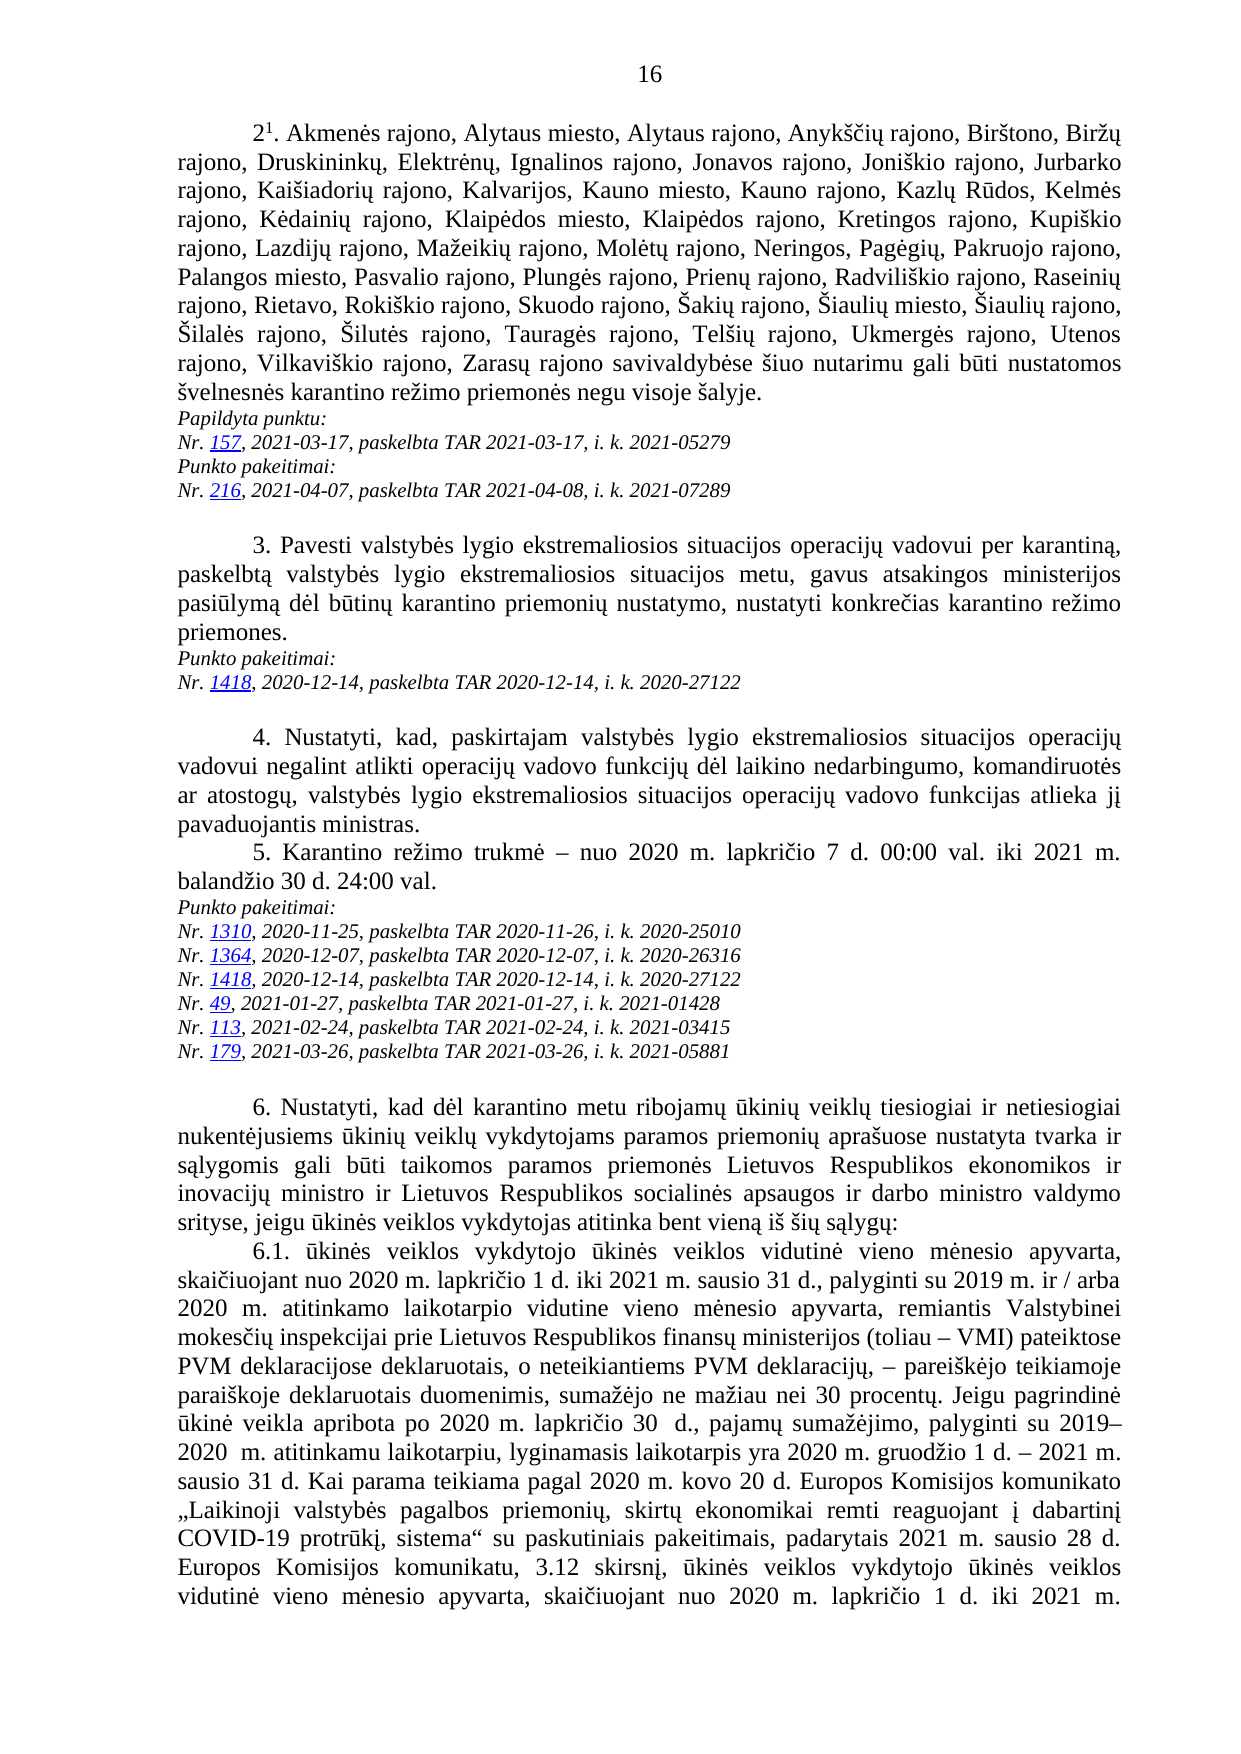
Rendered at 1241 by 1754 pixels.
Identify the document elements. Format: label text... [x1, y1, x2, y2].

text Punkto pakeitimai: [177, 646, 1122, 670]
text Nr. 1364, 2020-12-07, paskelbta TAR 2020-12-07, i. k. 2020-26316 [177, 943, 1122, 967]
text Nr. 1310, 2020-11-25, paskelbta TAR 2020-11-26, i. k. 2020-25010 [177, 919, 1122, 943]
text 5. Karantino režimo trukmė – nuo 2020 m. lapkričio 7 d. 00:00 val. iki 2021 m. balandžio 30 d. 24:00 val. [177, 837, 1122, 895]
text Punkto pakeitimai: [177, 895, 1122, 919]
text Papildyta punktu: [177, 406, 1122, 430]
text 3. Pavesti valstybės lygio ekstremaliosios situacijos operacijų vadovui per karantiną, paskelbtą valstybės lygio ekstremaliosios situacijos metu, gavus atsakingos ministerijos pasiūlymą dėl būtinų karantino priemonių nustatymo, nustatyti konkrečias karantino režimo priemones. [177, 531, 1122, 646]
text 4. Nustatyti, kad, paskirtajam valstybės lygio ekstremaliosios situacijos operacijų vadovui negalint atlikti operacijų vadovo funkcijų dėl laikino nedarbingumo, komandiruotės ar atostogų, valstybės lygio ekstremaliosios situacijos operacijų vadovo funkcijas atlieka jį pavaduojantis ministras. [177, 722, 1122, 837]
text Nr. 1418, 2020-12-14, paskelbta TAR 2020-12-14, i. k. 2020-27122 [177, 967, 1122, 991]
text 21. Akmenės rajono, Alytaus miesto, Alytaus rajono, Anykščių rajono, Birštono, Biržų rajono, Druskininkų, Elektrėnų, Ignalinos rajono, Jonavos rajono, Joniškio rajono, Jurbarko rajono, Kaišiadorių rajono, Kalvarijos, Kauno miesto, Kauno rajono, Kazlų Rūdos, Kelmės rajono, Kėdainių rajono, Klaipėdos miesto, Klaipėdos rajono, Kretingos rajono, Kupiškio rajono, Lazdijų rajono, Mažeikių rajono, Molėtų rajono, Neringos, Pagėgių, Pakruojo rajono, Palangos miesto, Pasvalio rajono, Plungės rajono, Prienų rajono, Radviliškio rajono, Raseinių rajono, Rietavo, Rokiškio rajono, Skuodo rajono, Šakių rajono, Šiaulių miesto, Šiaulių rajono, Šilalės rajono, Šilutės rajono, Tauragės rajono, Telšių rajono, Ukmergės rajono, Utenos rajono, Vilkaviškio rajono, Zarasų rajono savivaldybėse šiuo nutarimu gali būti nustatomos švelnesnės karantino režimo priemonės negu visoje šalyje. [177, 118, 1122, 406]
text Punkto pakeitimai: [177, 454, 1122, 478]
text Nr. 49, 2021-01-27, paskelbta TAR 2021-01-27, i. k. 2021-01428 [177, 991, 1122, 1015]
text Nr. 179, 2021-03-26, paskelbta TAR 2021-03-26, i. k. 2021-05881 [177, 1039, 1122, 1063]
text Nr. 216, 2021-04-07, paskelbta TAR 2021-04-08, i. k. 2021-07289 [177, 478, 1122, 502]
text 6.1. ūkinės veiklos vykdytojo ūkinės veiklos vidutinė vieno mėnesio apyvarta, skaičiuojant nuo 2020 m. lapkričio 1 d. iki 2021 m. sausio 31 d., palyginti su 2019 m. ir / arba 2020 m. atitinkamo laikotarpio vidutine vieno mėnesio apyvarta, remiantis Valstybinei mokesčių inspekcijai prie Lietuvos Respublikos finansų ministerijos (toliau – VMI) pateiktose PVM deklaracijose deklaruotais, o neteikiantiems PVM deklaracijų, – pareiškėjo teikiamoje paraiškoje deklaruotais duomenimis, sumažėjo ne mažiau nei 30 procentų. Jeigu pagrindinė ūkinė veikla apribota po 2020 m. lapkričio 30 d., pajamų sumažėjimo, palyginti su 2019–2020 m. atitinkamu laikotarpiu, lyginamasis laikotarpis yra 2020 m. gruodžio 1 d. – 2021 m. sausio 31 d. Kai parama teikiama pagal 2020 m. kovo 20 d. Europos Komisijos komunikato „Laikinoji valstybės pagalbos priemonių, skirtų ekonomikai remti reaguojant į dabartinį COVID-19 protrūkį, sistema“ su paskutiniais pakeitimais, padarytais 2021 m. sausio 28 d. Europos Komisijos komunikatu, 3.12 skirsnį, ūkinės veiklos vykdytojo ūkinės veiklos vidutinė vieno mėnesio apyvarta, skaičiuojant nuo 2020 m. lapkričio 1 d. iki 2021 m. [177, 1236, 1122, 1610]
text Nr. 113, 2021-02-24, paskelbta TAR 2021-02-24, i. k. 2021-03415 [177, 1015, 1122, 1039]
text Nr. 157, 2021-03-17, paskelbta TAR 2021-03-17, i. k. 2021-05279 [177, 430, 1122, 454]
text 6. Nustatyti, kad dėl karantino metu ribojamų ūkinių veiklų tiesiogiai ir netiesiogiai nukentėjusiems ūkinių veiklų vykdytojams paramos priemonių aprašuose nustatyta tvarka ir sąlygomis gali būti taikomos paramos priemonės Lietuvos Respublikos ekonomikos ir inovacijų ministro ir Lietuvos Respublikos socialinės apsaugos ir darbo ministro valdymo srityse, jeigu ūkinės veiklos vykdytojas atitinka bent vieną iš šių sąlygų: [177, 1092, 1122, 1236]
text Nr. 1418, 2020-12-14, paskelbta TAR 2020-12-14, i. k. 2020-27122 [177, 670, 1122, 694]
